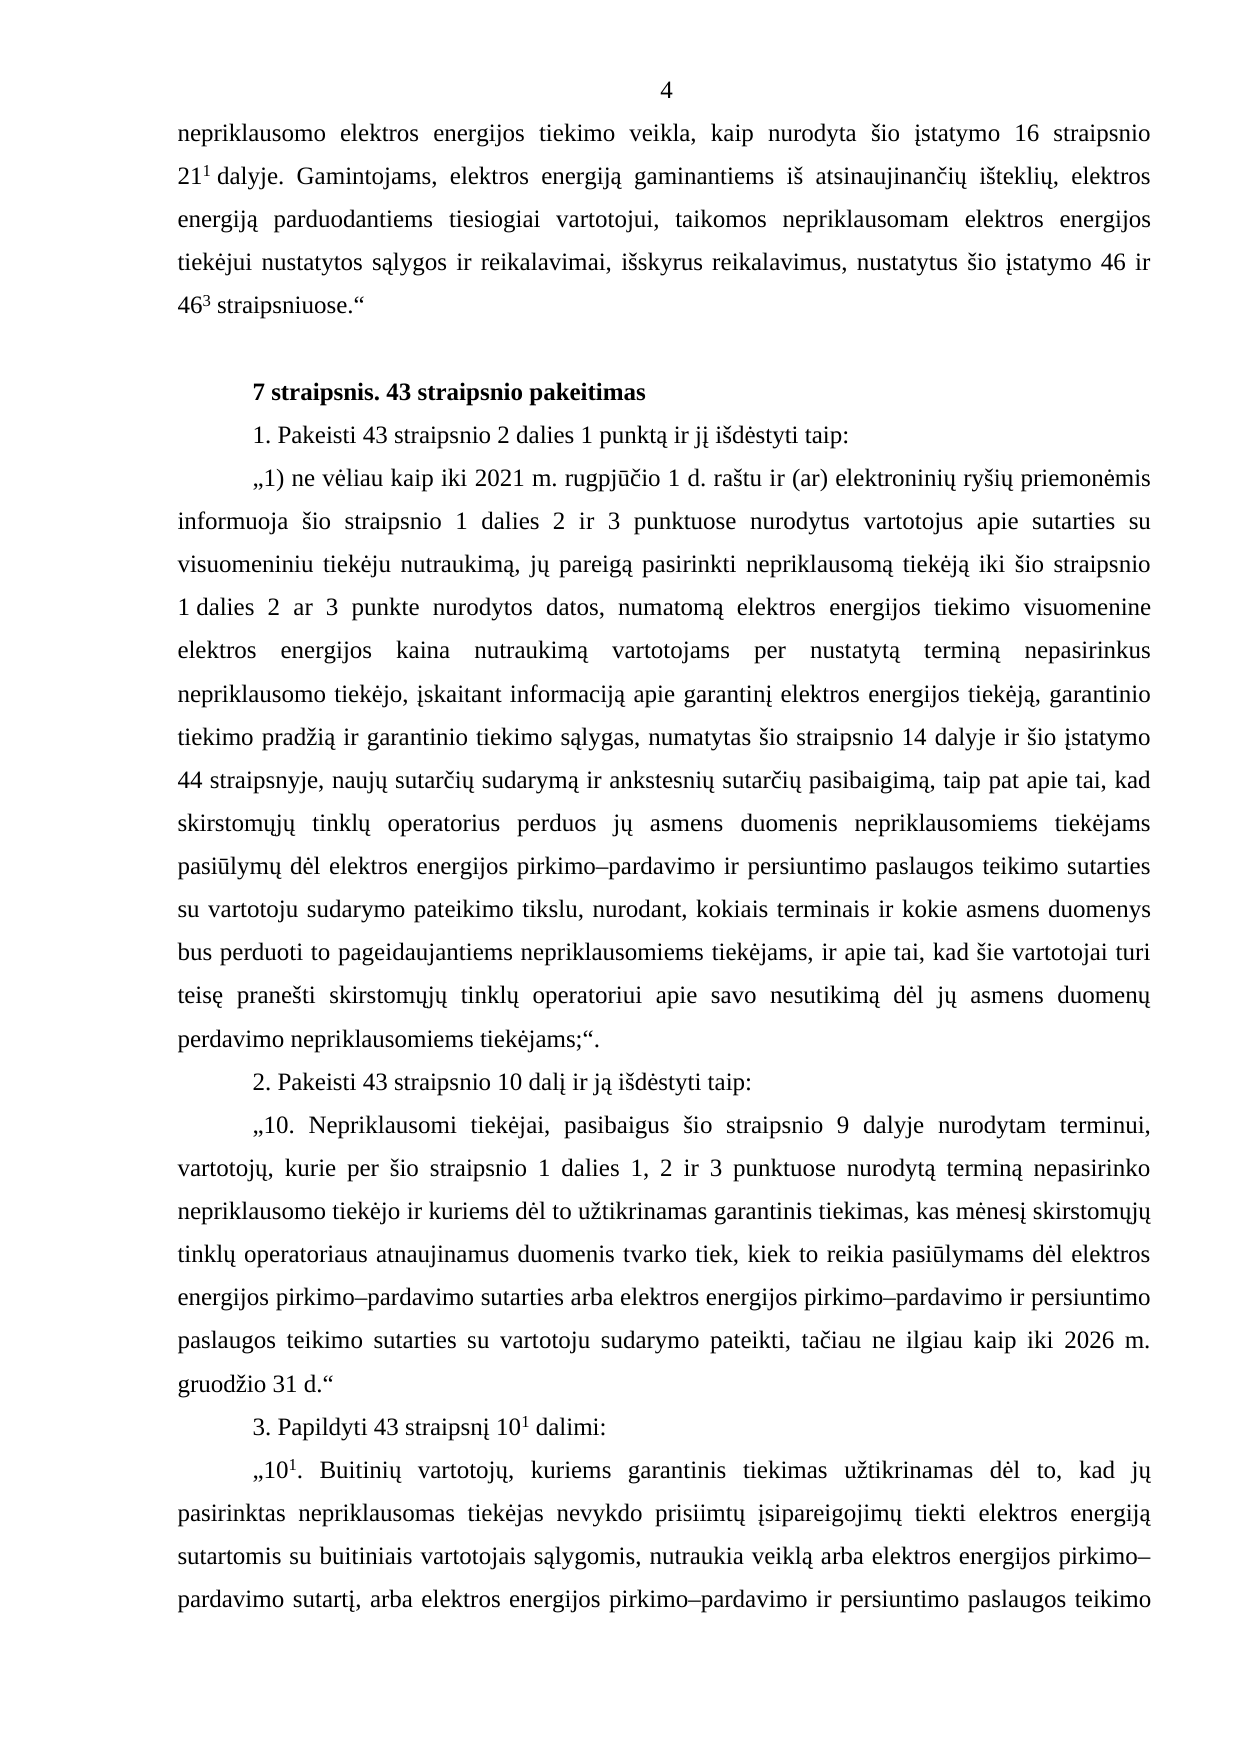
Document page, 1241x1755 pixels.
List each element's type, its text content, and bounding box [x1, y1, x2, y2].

text „101. Buitinių vartotojų, kuriems garantinis tiekimas užtikrinamas dėl to, kad jų pasirinktas nepriklausomas tiekėjas nevykdo prisiimtų įsipareigojimų tiekti elektros energiją sutartomis su buitiniais vartotojais sąlygomis, nutraukia veiklą arba elektros energijos pirkimo–pardavimo sutartį, arba elektros energijos pirkimo–pardavimo ir persiuntimo paslaugos teikimo [177, 1455, 1152, 1613]
text 1. Pakeisti 43 straipsnio 2 dalies 1 punktą ir jį išdėstyti taip: [177, 420, 1152, 449]
text „1) ne vėliau kaip iki 2021 m. rugpjūčio 1 d. raštu ir (ar) elektroninių ryšių priemonėmis informuoja šio straipsnio 1 dalies 2 ir 3 punktuose nurodytus vartotojus apie sutarties su visuomeniniu tiekėju nutraukimą, jų pareigą pasirinkti nepriklausomą tiekėją iki šio straipsnio 1 dalies 2 ar 3 punkte nurodytos datos, numatomą elektros energijos tiekimo visuomenine elektros energijos kaina nutraukimą vartotojams per nustatytą terminą nepasirinkus nepriklausomo tiekėjo, įskaitant informaciją apie garantinį elektros energijos tiekėją, garantinio tiekimo pradžią ir garantinio tiekimo sąlygas, numatytas šio straipsnio 14 dalyje ir šio įstatymo 44 straipsnyje, naujų sutarčių sudarymą ir ankstesnių sutarčių pasibaigimą, taip pat apie tai, kad skirstomųjų tinklų operatorius perduos jų asmens duomenis nepriklausomiems tiekėjams pasiūlymų dėl elektros energijos pirkimo–pardavimo ir persiuntimo paslaugos teikimo sutarties su vartotoju sudarymo pateikimo tikslu, nurodant, kokiais terminais ir kokie asmens duomenys bus perduoti to pageidaujantiems nepriklausomiems tiekėjams, ir apie tai, kad šie vartotojai turi teisę pranešti skirstomųjų tinklų operatoriui apie savo nesutikimą dėl jų asmens duomenų perdavimo nepriklausomiems tiekėjams;“. [177, 463, 1152, 1052]
text nepriklausomo elektros energijos tiekimo veikla, kaip nurodyta šio įstatymo 16 straipsnio 211 dalyje. Gamintojams, elektros energiją gaminantiems iš atsinaujinančių išteklių, elektros energiją parduodantiems tiesiogiai vartotojui, taikomos nepriklausomam elektros energijos tiekėjui nustatytos sąlygos ir reikalavimai, išskyrus reikalavimus, nustatytus šio įstatymo 46 ir 463 straipsniuose.“ [177, 118, 1152, 319]
text „10. Nepriklausomi tiekėjai, pasibaigus šio straipsnio 9 dalyje nurodytam terminui, vartotojų, kurie per šio straipsnio 1 dalies 1, 2 ir 3 punktuose nurodytą terminą nepasirinko nepriklausomo tiekėjo ir kuriems dėl to užtikrinamas garantinis tiekimas, kas mėnesį skirstomųjų tinklų operatoriaus atnaujinamus duomenis tvarko tiek, kiek to reikia pasiūlymams dėl elektros energijos pirkimo–pardavimo sutarties arba elektros energijos pirkimo–pardavimo ir persiuntimo paslaugos teikimo sutarties su vartotoju sudarymo pateikti, tačiau ne ilgiau kaip iki 2026 m. gruodžio 31 d.“ [177, 1110, 1152, 1397]
text 3. Papildyti 43 straipsnį 101 dalimi: [177, 1412, 1152, 1441]
text 2. Pakeisti 43 straipsnio 10 dalį ir ją išdėstyti taip: [177, 1067, 1152, 1096]
text 7 straipsnis. 43 straipsnio pakeitimas [177, 377, 1152, 406]
